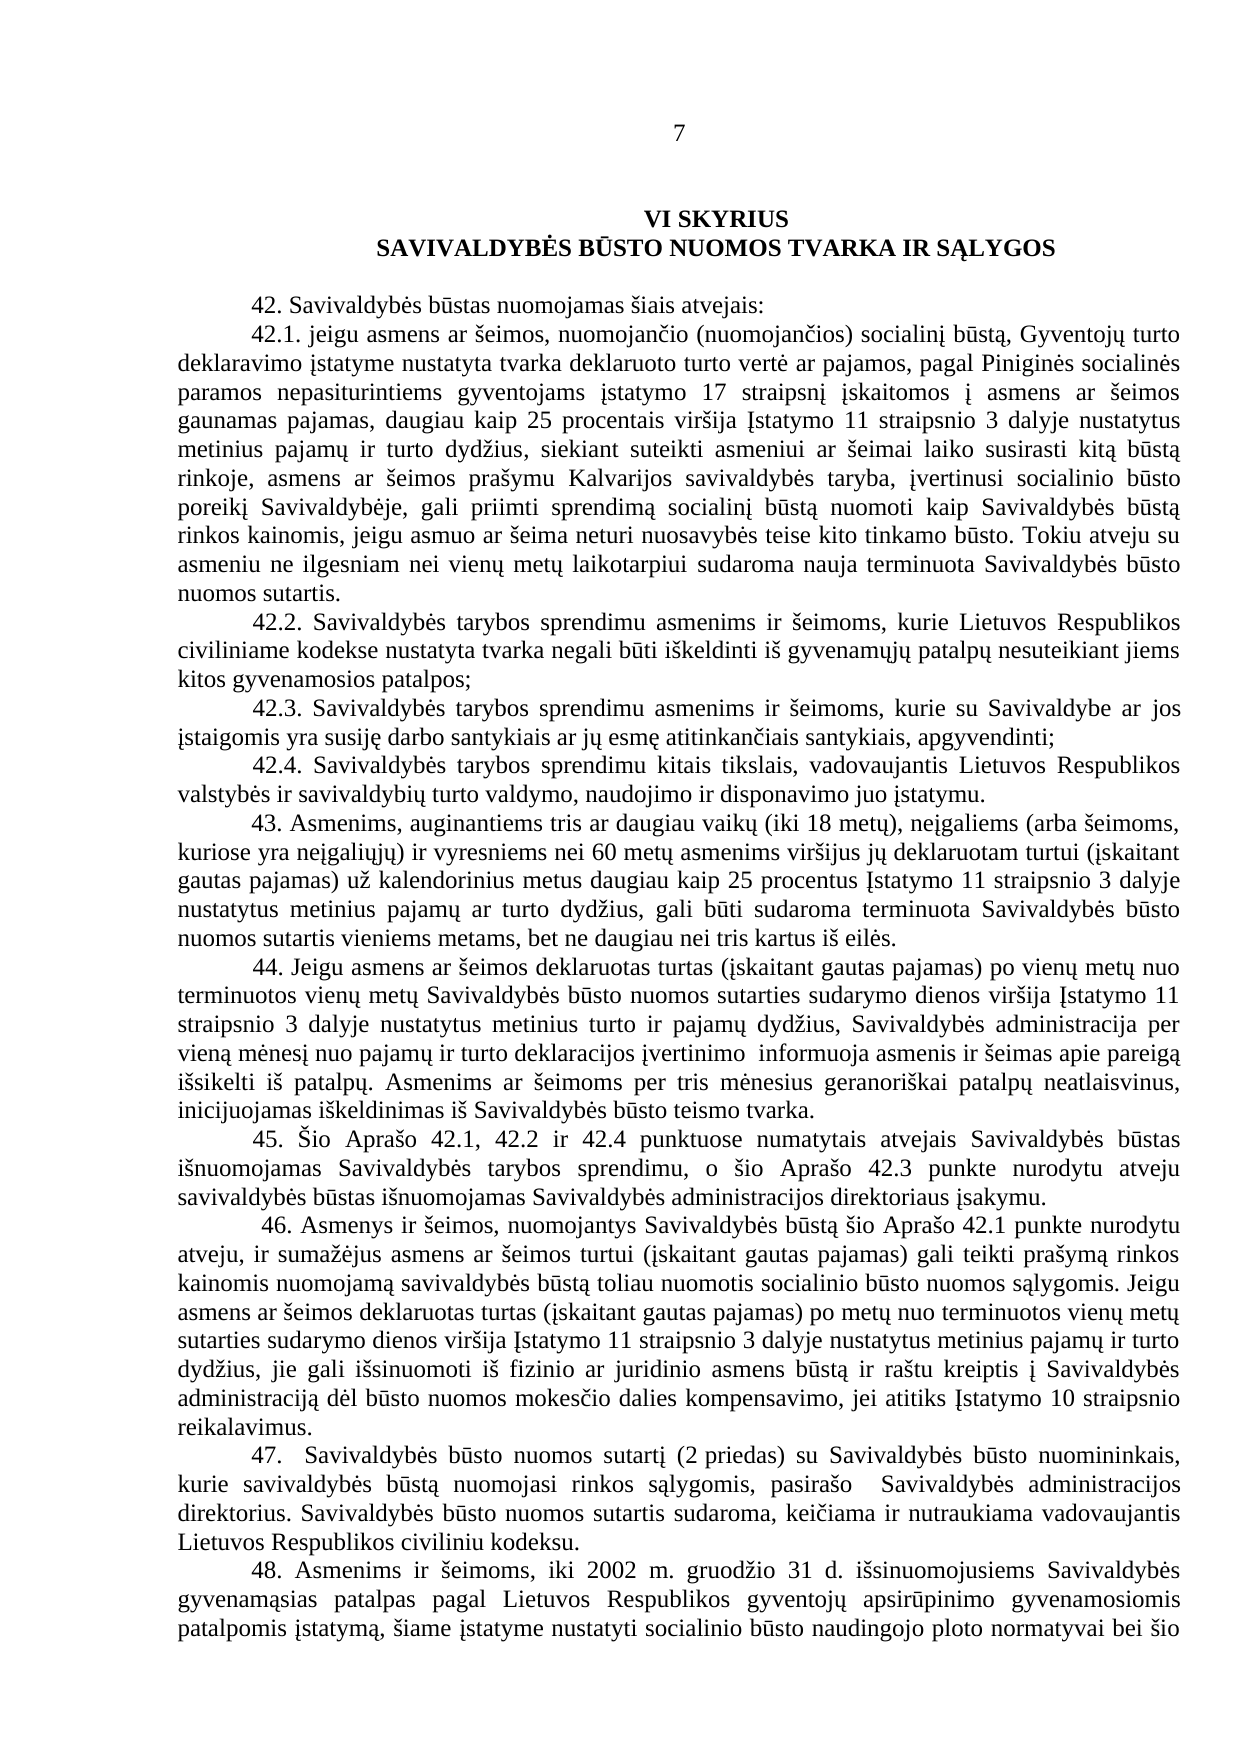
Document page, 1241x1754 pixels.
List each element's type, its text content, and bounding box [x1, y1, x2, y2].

text 48. Asmenims ir šeimoms, iki 2002 m. gruodžio 31 d. išsinuomojusiems Savivaldybės gyvenamąsias patalpas pagal Lietuvos Respublikos gyventojų apsirūpinimo gyvenamosiomis patalpomis įstatymą, šiame įstatyme nustatyti socialinio būsto naudingojo ploto normatyvai bei šio [177, 1556, 1181, 1642]
text 45. Šio Aprašo 42.1, 42.2 ir 42.4 punktuose numatytais atvejais Savivaldybės būstas išnuomojamas Savivaldybės tarybos sprendimu, o šio Aprašo 42.3 punkte nurodytu atveju savivaldybės būstas išnuomojamas Savivaldybės administracijos direktoriaus įsakymu. [177, 1124, 1181, 1211]
text 43. Asmenims, auginantiems tris ar daugiau vaikų (iki 18 metų), neįgaliems (arba šeimoms, kuriose yra neįgaliųjų) ir vyresniems nei 60 metų asmenims viršijus jų deklaruotam turtui (įskaitant gautas pajamas) už kalendorinius metus daugiau kaip 25 procentus Įstatymo 11 straipsnio 3 dalyje nustatytus metinius pajamų ar turto dydžius, gali būti sudaroma terminuota Savivaldybės būsto nuomos sutartis vieniems metams, bet ne daugiau nei tris kartus iš eilės. [177, 808, 1181, 952]
text VI SKYRIUS [177, 204, 1181, 233]
text 42.4. Savivaldybės tarybos sprendimu kitais tikslais, vadovaujantis Lietuvos Respublikos valstybės ir savivaldybių turto valdymo, naudojimo ir disponavimo juo įstatymu. [177, 751, 1181, 808]
text 47. Savivaldybės būsto nuomos sutartį (2 priedas) su Savivaldybės būsto nuomininkais, kurie savivaldybės būstą nuomojasi rinkos sąlygomis, pasirašo Savivaldybės administracijos direktorius. Savivaldybės būsto nuomos sutartis sudaroma, keičiama ir nutraukiama vadovaujantis Lietuvos Respublikos civiliniu kodeksu. [177, 1441, 1181, 1556]
text 44. Jeigu asmens ar šeimos deklaruotas turtas (įskaitant gautas pajamas) po vienų metų nuo terminuotos vienų metų Savivaldybės būsto nuomos sutarties sudarymo dienos viršija Įstatymo 11 straipsnio 3 dalyje nustatytus metinius turto ir pajamų dydžius, Savivaldybės administracija per vieną mėnesį nuo pajamų ir turto deklaracijos įvertinimo informuoja asmenis ir šeimas apie pareigą išsikelti iš patalpų. Asmenims ar šeimoms per tris mėnesius geranoriškai patalpų neatlaisvinus, inicijuojamas iškeldinimas iš Savivaldybės būsto teismo tvarka. [177, 952, 1181, 1124]
text SAVIVALDYBĖS BŪSTO NUOMOS TVARKA IR SĄLYGOS [177, 233, 1181, 262]
text 42.1. jeigu asmens ar šeimos, nuomojančio (nuomojančios) socialinį būstą, Gyventojų turto deklaravimo įstatyme nustatyta tvarka deklaruoto turto vertė ar pajamos, pagal Piniginės socialinės paramos nepasiturintiems gyventojams įstatymo 17 straipsnį įskaitomos į asmens ar šeimos gaunamas pajamas, daugiau kaip 25 procentais viršija Įstatymo 11 straipsnio 3 dalyje nustatytus metinius pajamų ir turto dydžius, siekiant suteikti asmeniui ar šeimai laiko susirasti kitą būstą rinkoje, asmens ar šeimos prašymu Kalvarijos savivaldybės taryba, įvertinusi socialinio būsto poreikį Savivaldybėje, gali priimti sprendimą socialinį būstą nuomoti kaip Savivaldybės būstą rinkos kainomis, jeigu asmuo ar šeima neturi nuosavybės teise kito tinkamo būsto. Tokiu atveju su asmeniu ne ilgesniam nei vienų metų laikotarpiui sudaroma nauja terminuota Savivaldybės būsto nuomos sutartis. [177, 319, 1181, 607]
text 42. Savivaldybės būstas nuomojamas šiais atvejais: [177, 291, 1181, 319]
text 46. Asmenys ir šeimos, nuomojantys Savivaldybės būstą šio Aprašo 42.1 punkte nurodytu atveju, ir sumažėjus asmens ar šeimos turtui (įskaitant gautas pajamas) gali teikti prašymą rinkos kainomis nuomojamą savivaldybės būstą toliau nuomotis socialinio būsto nuomos sąlygomis. Jeigu asmens ar šeimos deklaruotas turtas (įskaitant gautas pajamas) po metų nuo terminuotos vienų metų sutarties sudarymo dienos viršija Įstatymo 11 straipsnio 3 dalyje nustatytus metinius pajamų ir turto dydžius, jie gali išsinuomoti iš fizinio ar juridinio asmens būstą ir raštu kreiptis į Savivaldybės administraciją dėl būsto nuomos mokesčio dalies kompensavimo, jei atitiks Įstatymo 10 straipsnio reikalavimus. [177, 1211, 1181, 1441]
text 42.3. Savivaldybės tarybos sprendimu asmenims ir šeimoms, kurie su Savivaldybe ar jos įstaigomis yra susiję darbo santykiais ar jų esmę atitinkančiais santykiais, apgyvendinti; [177, 693, 1181, 751]
text 42.2. Savivaldybės tarybos sprendimu asmenims ir šeimoms, kurie Lietuvos Respublikos civiliniame kodekse nustatyta tvarka negali būti iškeldinti iš gyvenamųjų patalpų nesuteikiant jiems kitos gyvenamosios patalpos; [177, 607, 1181, 693]
